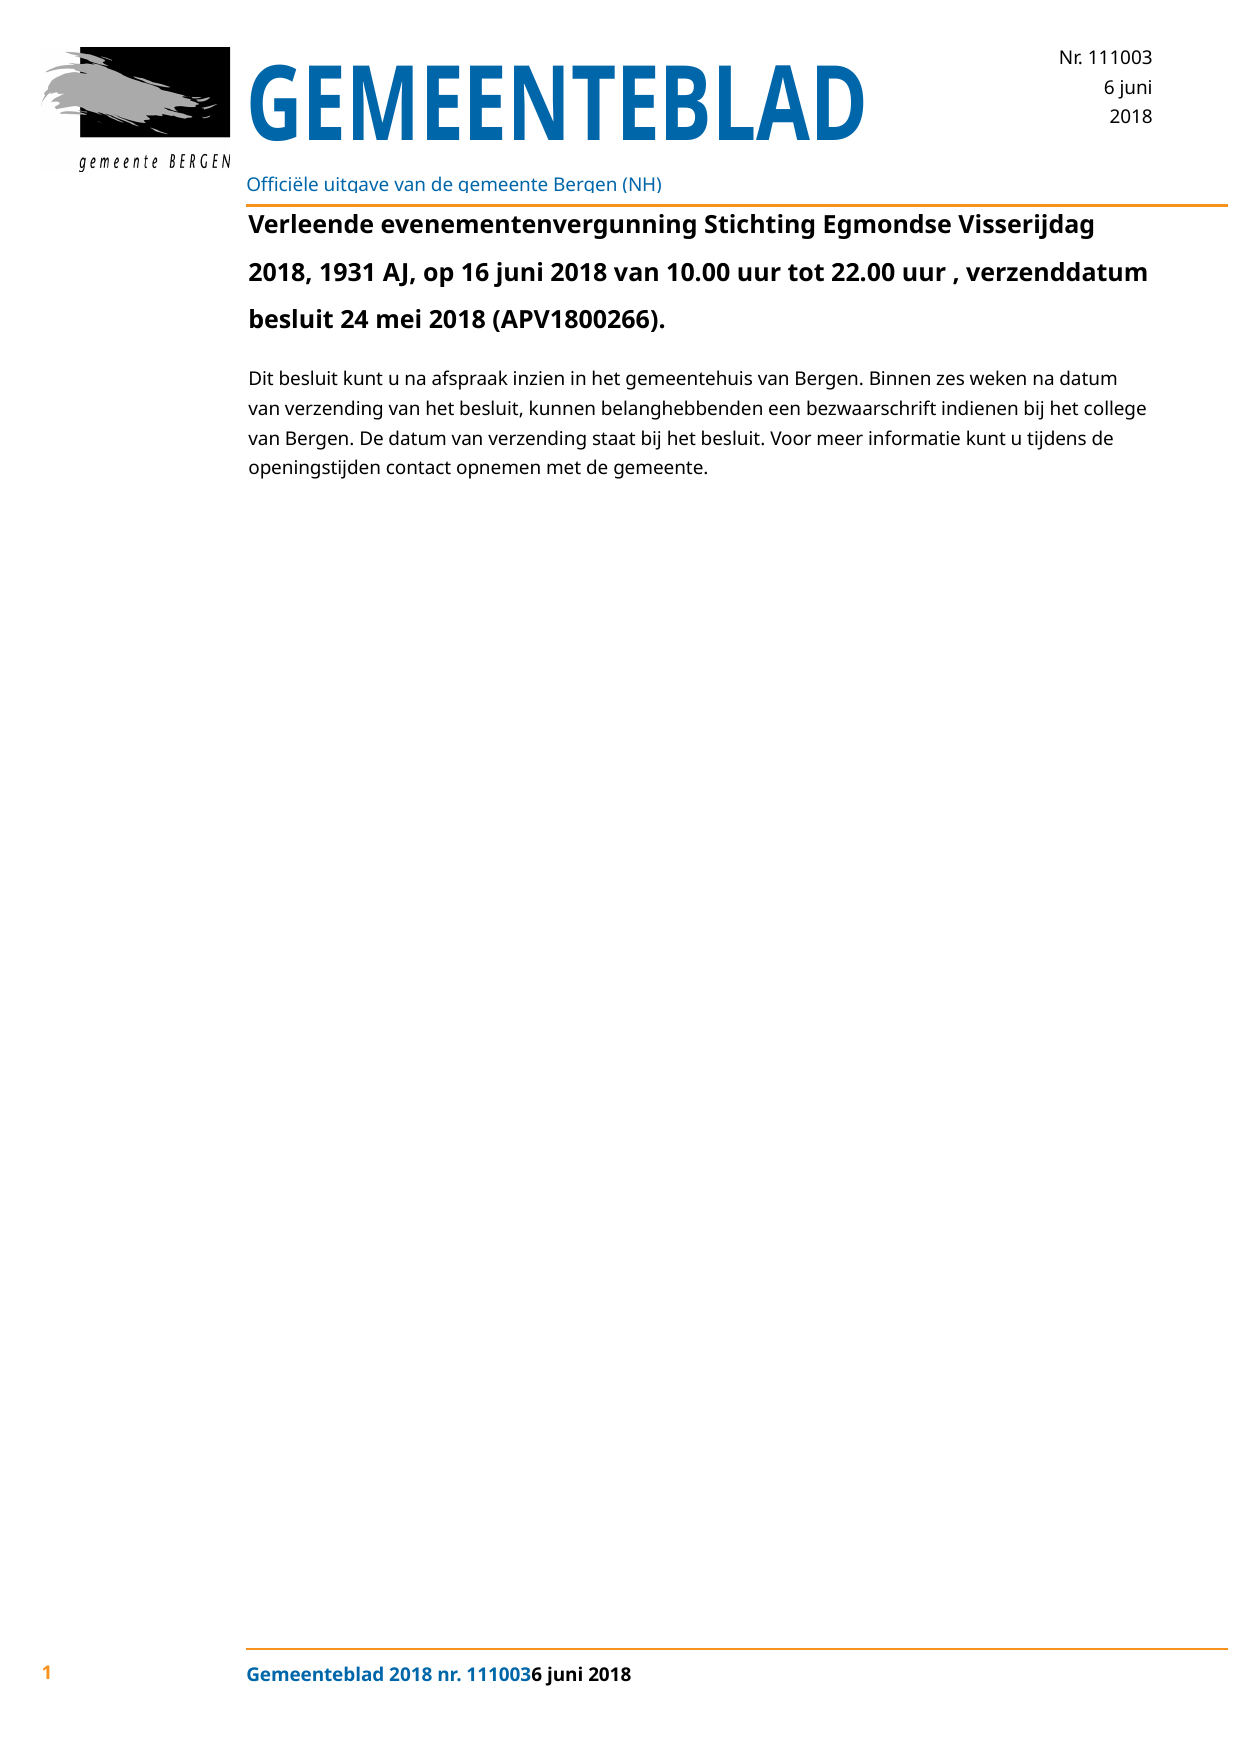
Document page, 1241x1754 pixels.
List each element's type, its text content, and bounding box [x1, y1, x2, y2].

text Dit besluit kunt u na afspraak inzien in het gemeentehuis van Bergen. Binnen zes weken na datum van verzending van het besluit, kunnen belanghebbenden een bezwaarschrift indienen bij het college van Bergen. De datum van verzending staat bij het besluit. Voor meer informatie kunt u tijdens de openingstijden contact opnemen met de gemeente. [248, 366, 1152, 480]
text Verleende evenementenvergunning Stichting Egmondse Visserijdag 2018, 1931 AJ, op 16 juni 2018 van 10.00 uur tot 22.00 uur , verzenddatum besluit 24 mei 2018 (APV1800266). [248, 207, 1152, 336]
picture [41, 47, 231, 172]
